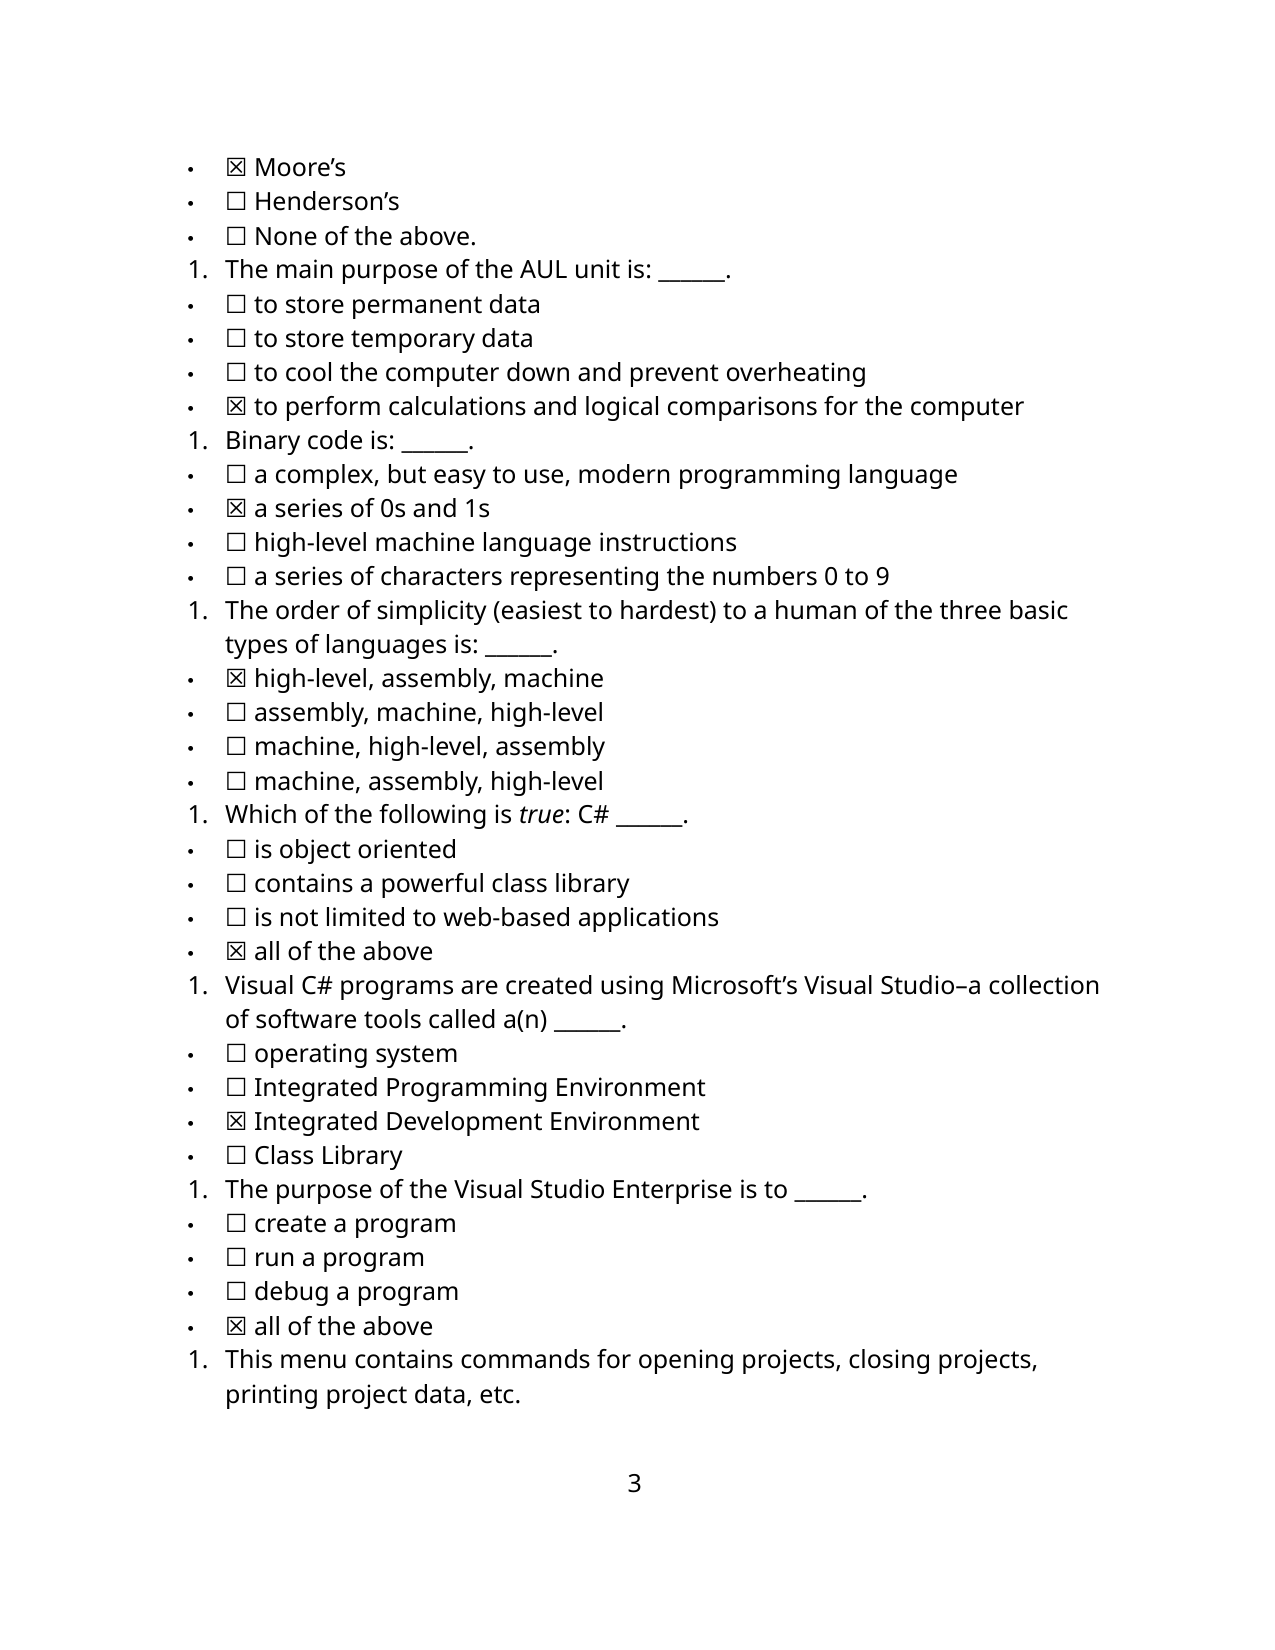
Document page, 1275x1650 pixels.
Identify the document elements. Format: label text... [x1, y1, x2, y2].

list ☐ None of the above. [187, 218, 1125, 252]
list Visual C# programs are created using Microsoft’s Visual Studio–a collection of software tools called a(n) ______. [187, 967, 1125, 1036]
list ☐ debug a program [187, 1274, 1125, 1308]
list The purpose of the Visual Studio Enterprise is to ______. [187, 1172, 1125, 1206]
list ☐ to store temporary data [187, 320, 1125, 354]
list ☒ Integrated Development Environment [187, 1104, 1125, 1138]
list ☐ Henderson’s [187, 184, 1125, 218]
list ☐ a complex, but easy to use, modern programming language [187, 457, 1125, 491]
list Binary code is: ______. [187, 422, 1125, 457]
list ☒ to perform calculations and logical comparisons for the computer [187, 388, 1125, 422]
list ☐ high-level machine language instructions [187, 525, 1125, 559]
list The main purpose of the AUL unit is: ______. [187, 252, 1125, 286]
list ☐ machine, high-level, assembly [187, 729, 1125, 763]
list Which of the following is true: C# ______. [187, 797, 1125, 831]
list ☐ create a program [187, 1206, 1125, 1240]
list ☐ contains a powerful class library [187, 865, 1125, 899]
list ☒ high-level, assembly, machine [187, 661, 1125, 695]
list ☐ to store permanent data [187, 286, 1125, 320]
list The order of simplicity (easiest to hardest) to a human of the three basic types of languages is: ______. [187, 593, 1125, 661]
list ☐ is object oriented [187, 831, 1125, 865]
list ☐ Integrated Programming Environment [187, 1070, 1125, 1104]
list ☐ Class Library [187, 1138, 1125, 1172]
list ☐ run a program [187, 1240, 1125, 1274]
list ☒ all of the above [187, 1308, 1125, 1342]
list ☐ to cool the computer down and prevent overheating [187, 354, 1125, 388]
list This menu contains commands for opening projects, closing projects, printing project data, etc. [187, 1342, 1125, 1410]
list ☒ all of the above [187, 933, 1125, 967]
list ☐ operating system [187, 1036, 1125, 1070]
list ☐ assembly, machine, high-level [187, 695, 1125, 729]
list ☐ a series of characters representing the numbers 0 to 9 [187, 559, 1125, 593]
list ☐ is not limited to web-based applications [187, 899, 1125, 933]
list ☐ machine, assembly, high-level [187, 763, 1125, 797]
list ☒ a series of 0s and 1s [187, 491, 1125, 525]
list ☒ Moore’s [187, 150, 1125, 184]
